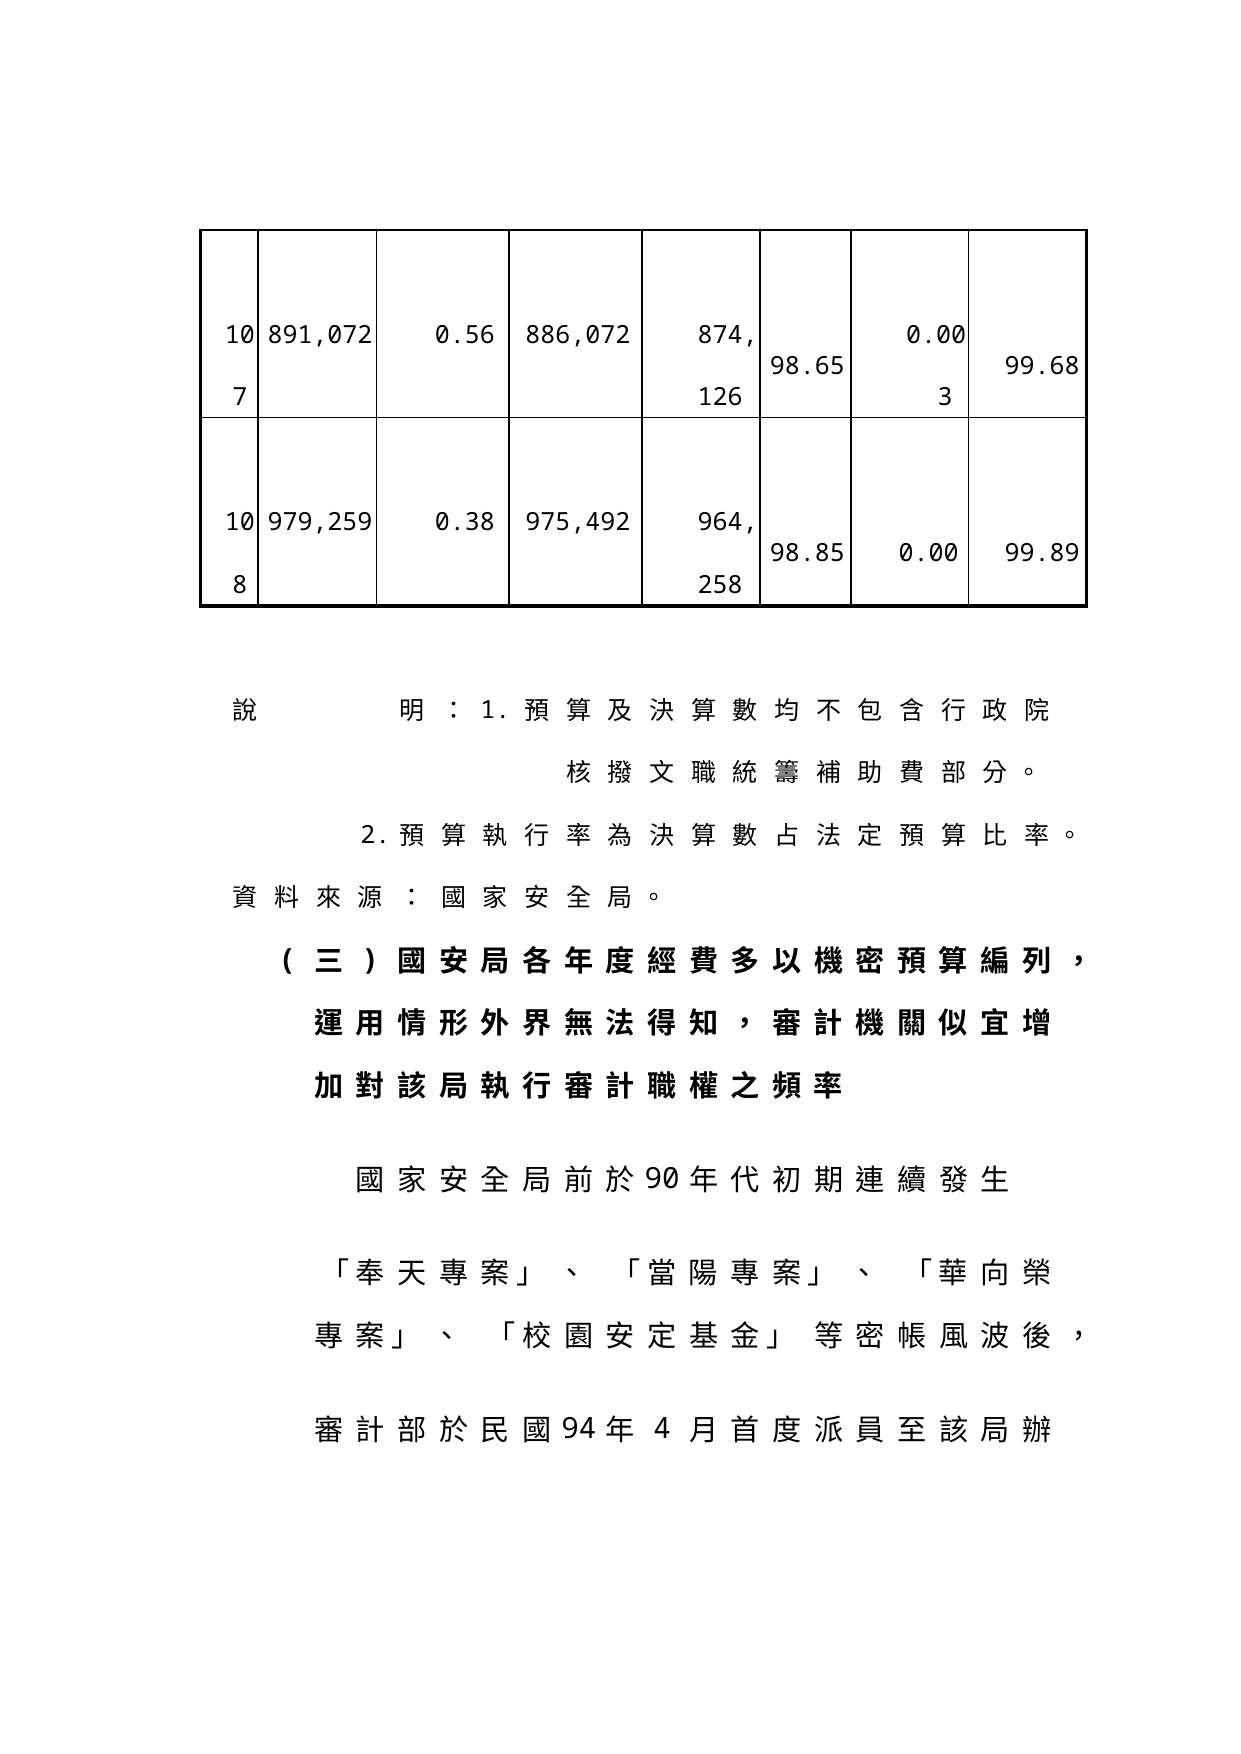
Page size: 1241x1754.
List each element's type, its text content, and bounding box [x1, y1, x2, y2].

table_cell 0.00 [852, 418, 968, 604]
table_cell 964,258 [643, 418, 759, 604]
text 說 明：1.預算及決算數均不包含行政院核撥文職統籌補助費部分。 [197, 667, 1058, 792]
table_cell 0.003 [852, 231, 968, 417]
text (三)國安局各年度經費多以機密預算編列，運用情形外界無法得知，審計機關似宜增加對該局執行審計職權之頻率 [242, 917, 1058, 1104]
table_cell 98.65 [761, 231, 850, 417]
table_cell 874,126 [643, 231, 759, 417]
table_cell 99.68 [969, 231, 1085, 417]
table_cell 0.56 [377, 231, 508, 417]
table_cell 98.85 [761, 418, 850, 604]
text 2.預算執行率為決算數占法定預算比率。 [197, 792, 1058, 854]
text 國家安全局前於90年代初期連續發生「奉天專案」、「當陽專案」、「華向榮專案」、「校園安定基金」等密帳風波後，審計部於民國94年4月首度派員至該局辦理就地審計事務，其後僅於96年、98年及105年曾派員至國安局執行審計職權。按審計法第12條及第13條規定：「審計機關應經常或臨時派員赴各機關就地辦理審計事務；…。」、「審計機關對於各機關一切收支及財務，得隨時稽察之。」國安局近各年度無論公開或機密預算之執行率多在98%以上，然因其預算寄列於國防部，且逾8成經費均編列於機密預算，外界實難揆其經費執行狀況及成效，而審計機關近10(99-108)年來僅於105年度派員赴國安局就地執行審計職權，間隔期間及頻率是否妥適，恐待商榷。 [271, 1104, 1058, 1479]
table_cell 975,492 [510, 418, 641, 604]
text 資料來源：國家安全局。 [197, 854, 1058, 917]
table_cell 107 [202, 231, 257, 417]
table_cell 108 [202, 418, 257, 604]
table_cell 886,072 [510, 231, 641, 417]
table_cell 0.38 [377, 418, 508, 604]
table_cell 979,259 [259, 418, 376, 604]
table_cell 891,072 [259, 231, 376, 417]
table_cell 99.89 [969, 418, 1085, 604]
